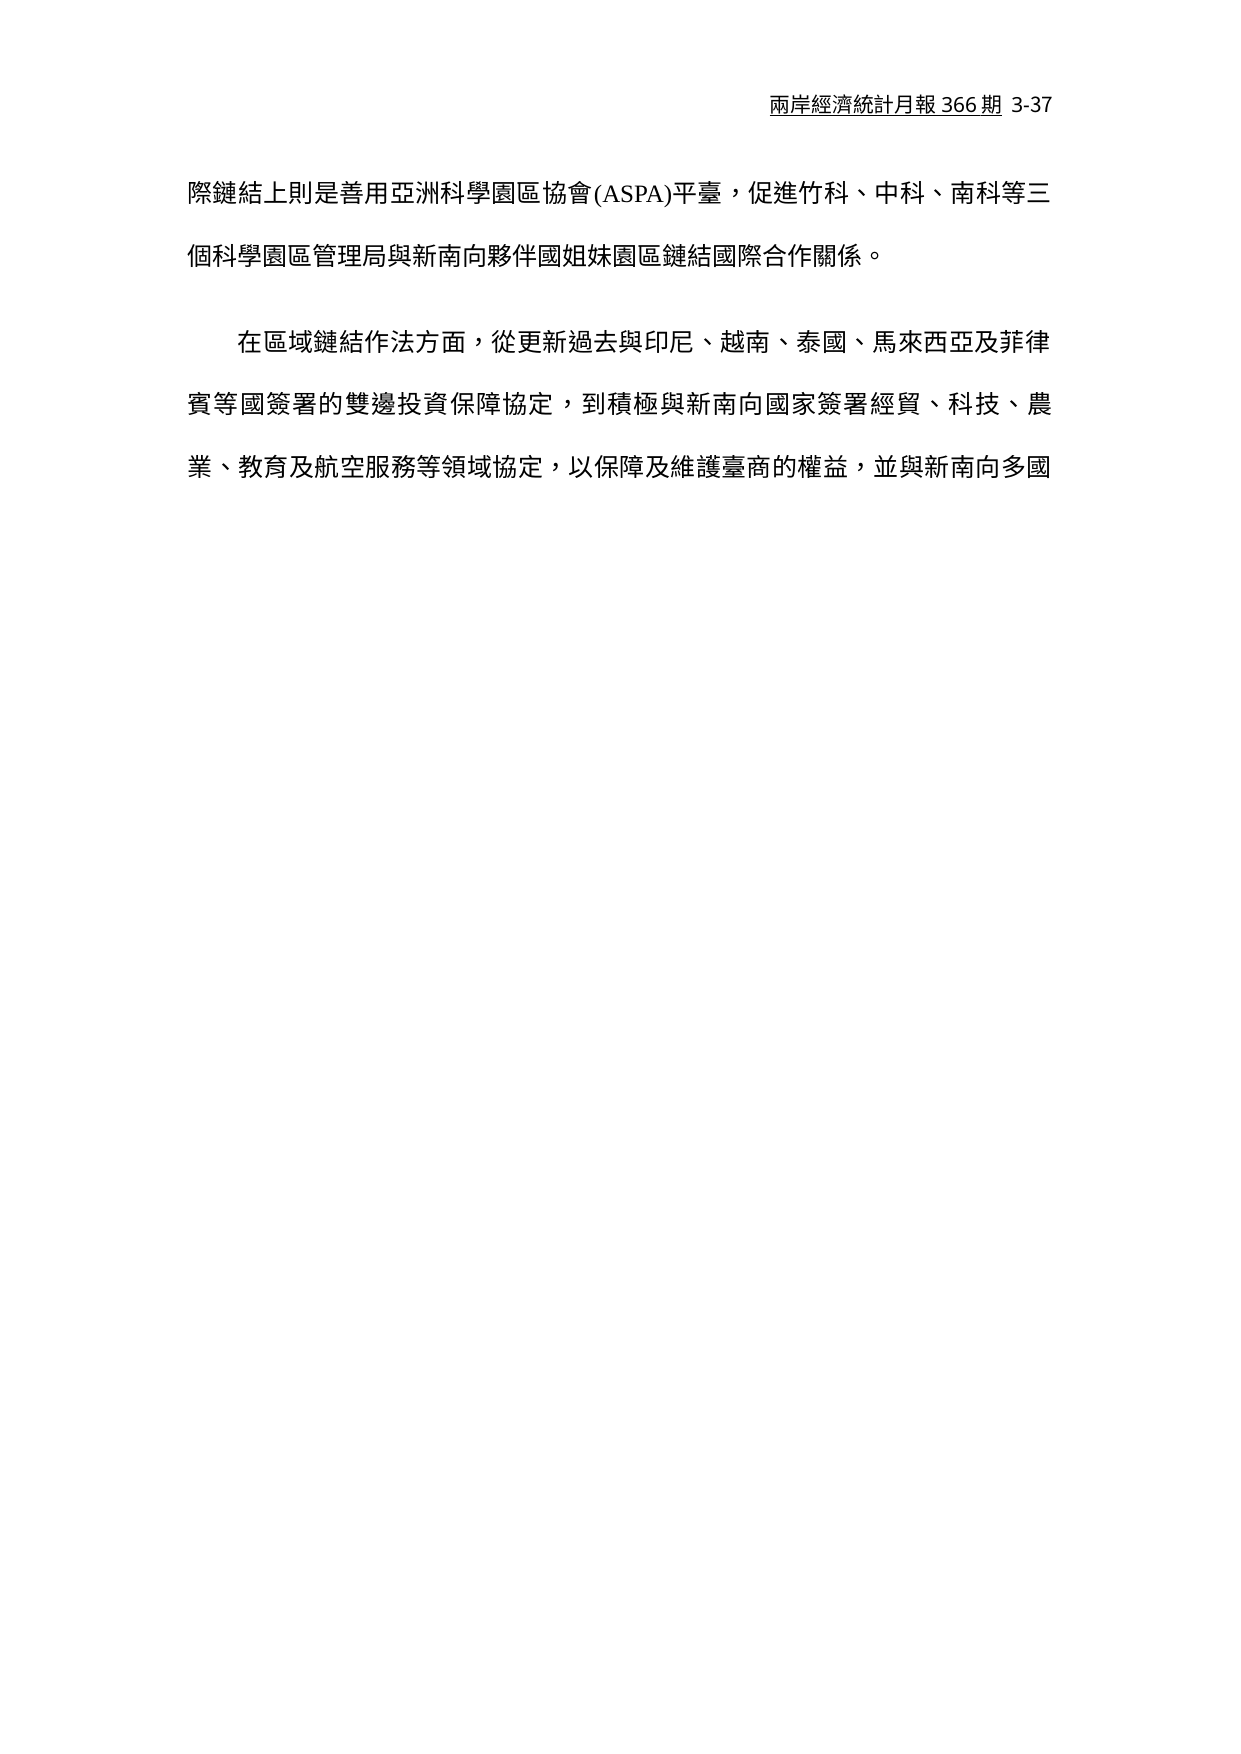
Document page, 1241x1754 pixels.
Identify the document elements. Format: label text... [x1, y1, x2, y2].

text 際鏈結上則是善用亞洲科學園區協會(ASPA)平臺，促進竹科、中科、南科等三個科學園區管理局與新南向夥伴國姐妹園區鏈結國際合作關係。 [187, 150, 1053, 275]
text 在區域鏈結作法方面，從更新過去與印尼、越南、泰國、馬來西亞及菲律賓等國簽署的雙邊投資保障協定，到積極與新南向國家簽署經貿、科技、農業、教育及航空服務等領域協定，以保障及維護臺商的權益，並與新南向多國 [187, 299, 1053, 486]
